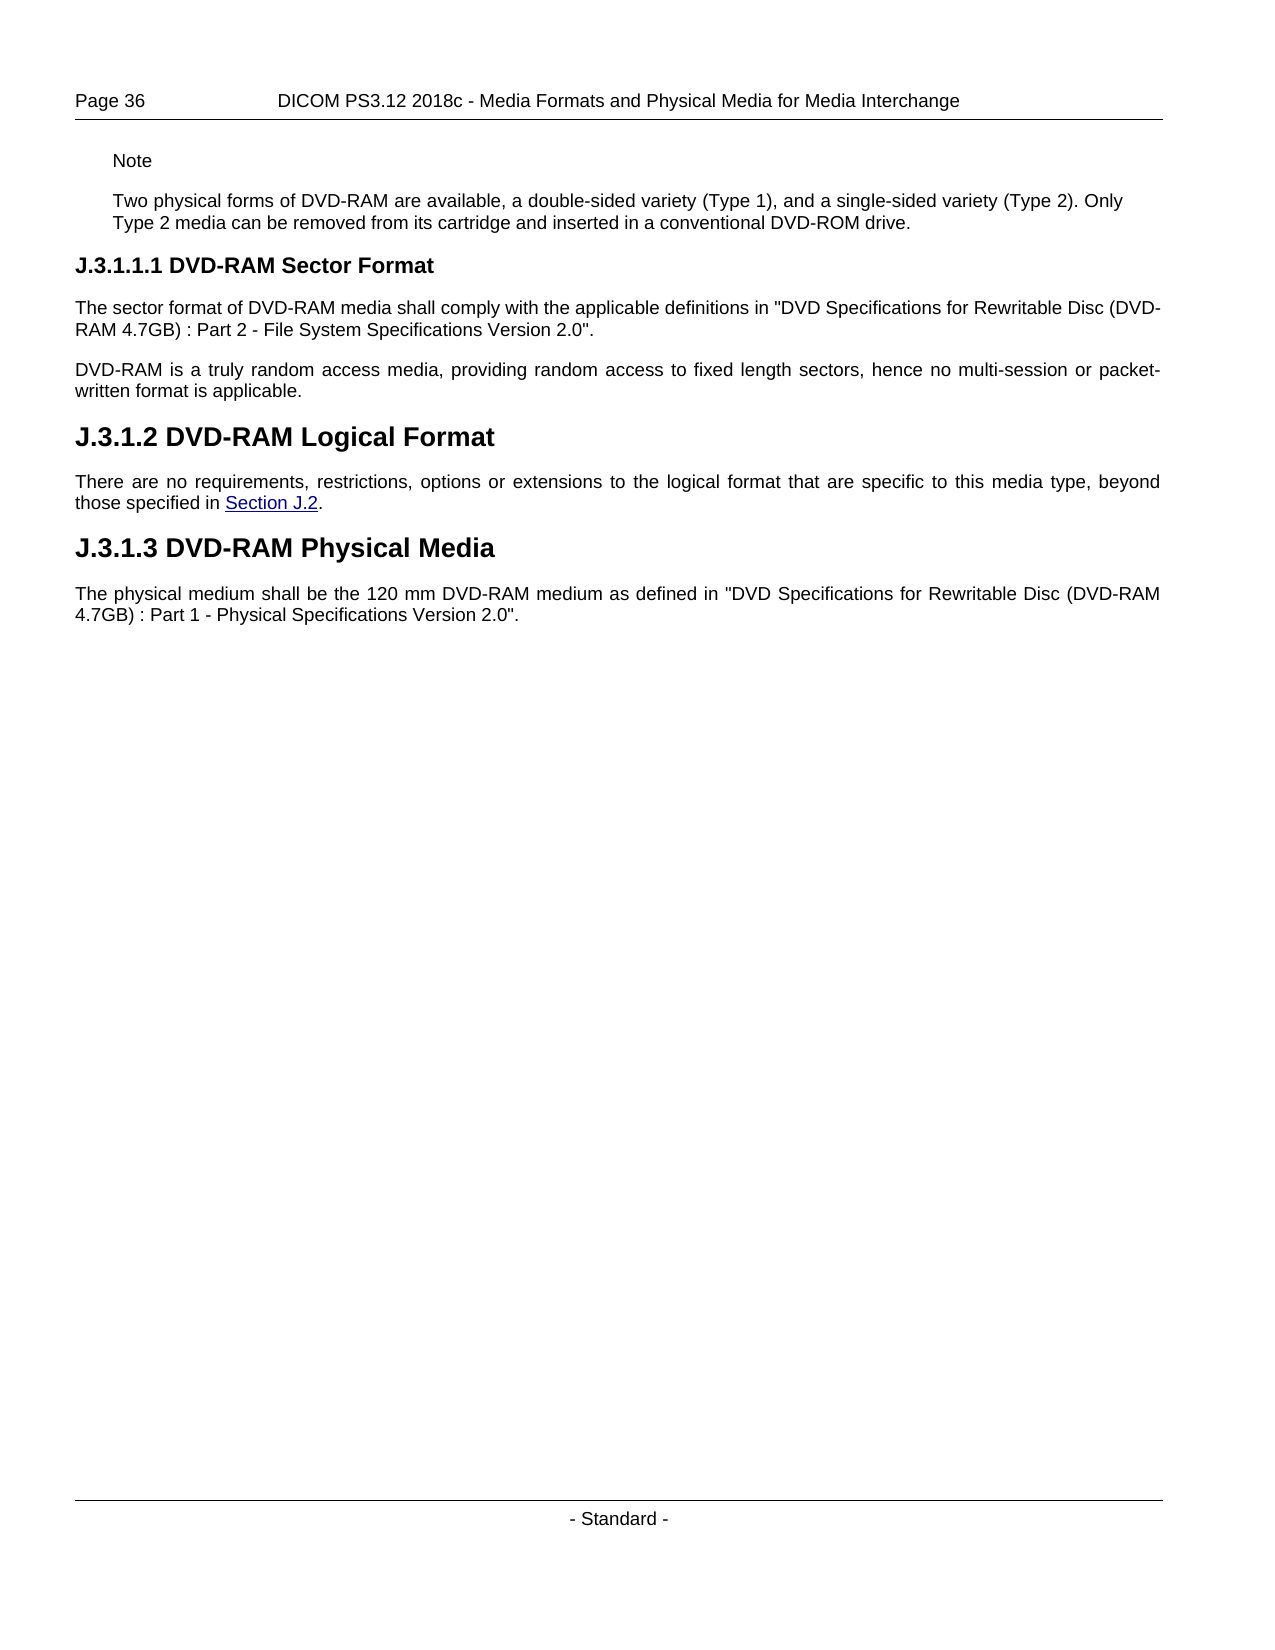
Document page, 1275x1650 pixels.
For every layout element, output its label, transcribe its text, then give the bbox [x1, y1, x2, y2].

text There are no requirements, restrictions, options or extensions to the logical format that are specific to this media type, beyond those specified in Section J.2. [75, 471, 1162, 514]
text J.3.1.2 DVD-RAM Logical Format [75, 421, 1162, 452]
text J.3.1.3 DVD-RAM Physical Media [75, 532, 1162, 564]
text The sector format of DVD-RAM media shall comply with the applicable definitions in "DVD Specifications for Rewritable Disc (DVD-RAM 4.7GB) : Part 2 - File System Specifications Version 2.0". [75, 297, 1162, 340]
text DVD-RAM is a truly random access media, providing random access to fixed length sectors, hence no multi-session or packet-written format is applicable. [75, 359, 1162, 402]
text J.3.1.1.1 DVD-RAM Sector Format [75, 252, 1162, 278]
text Two physical forms of DVD-RAM are available, a double-sided variety (Type 1), and a single-sided variety (Type 2). Only Type 2 media can be removed from its cartridge and inserted in a conventional DVD-ROM drive. [112, 190, 1125, 233]
text The physical medium shall be the 120 mm DVD-RAM medium as defined in "DVD Specifications for Rewritable Disc (DVD-RAM 4.7GB) : Part 1 - Physical Specifications Version 2.0". [75, 582, 1162, 626]
text Note [112, 150, 1125, 172]
